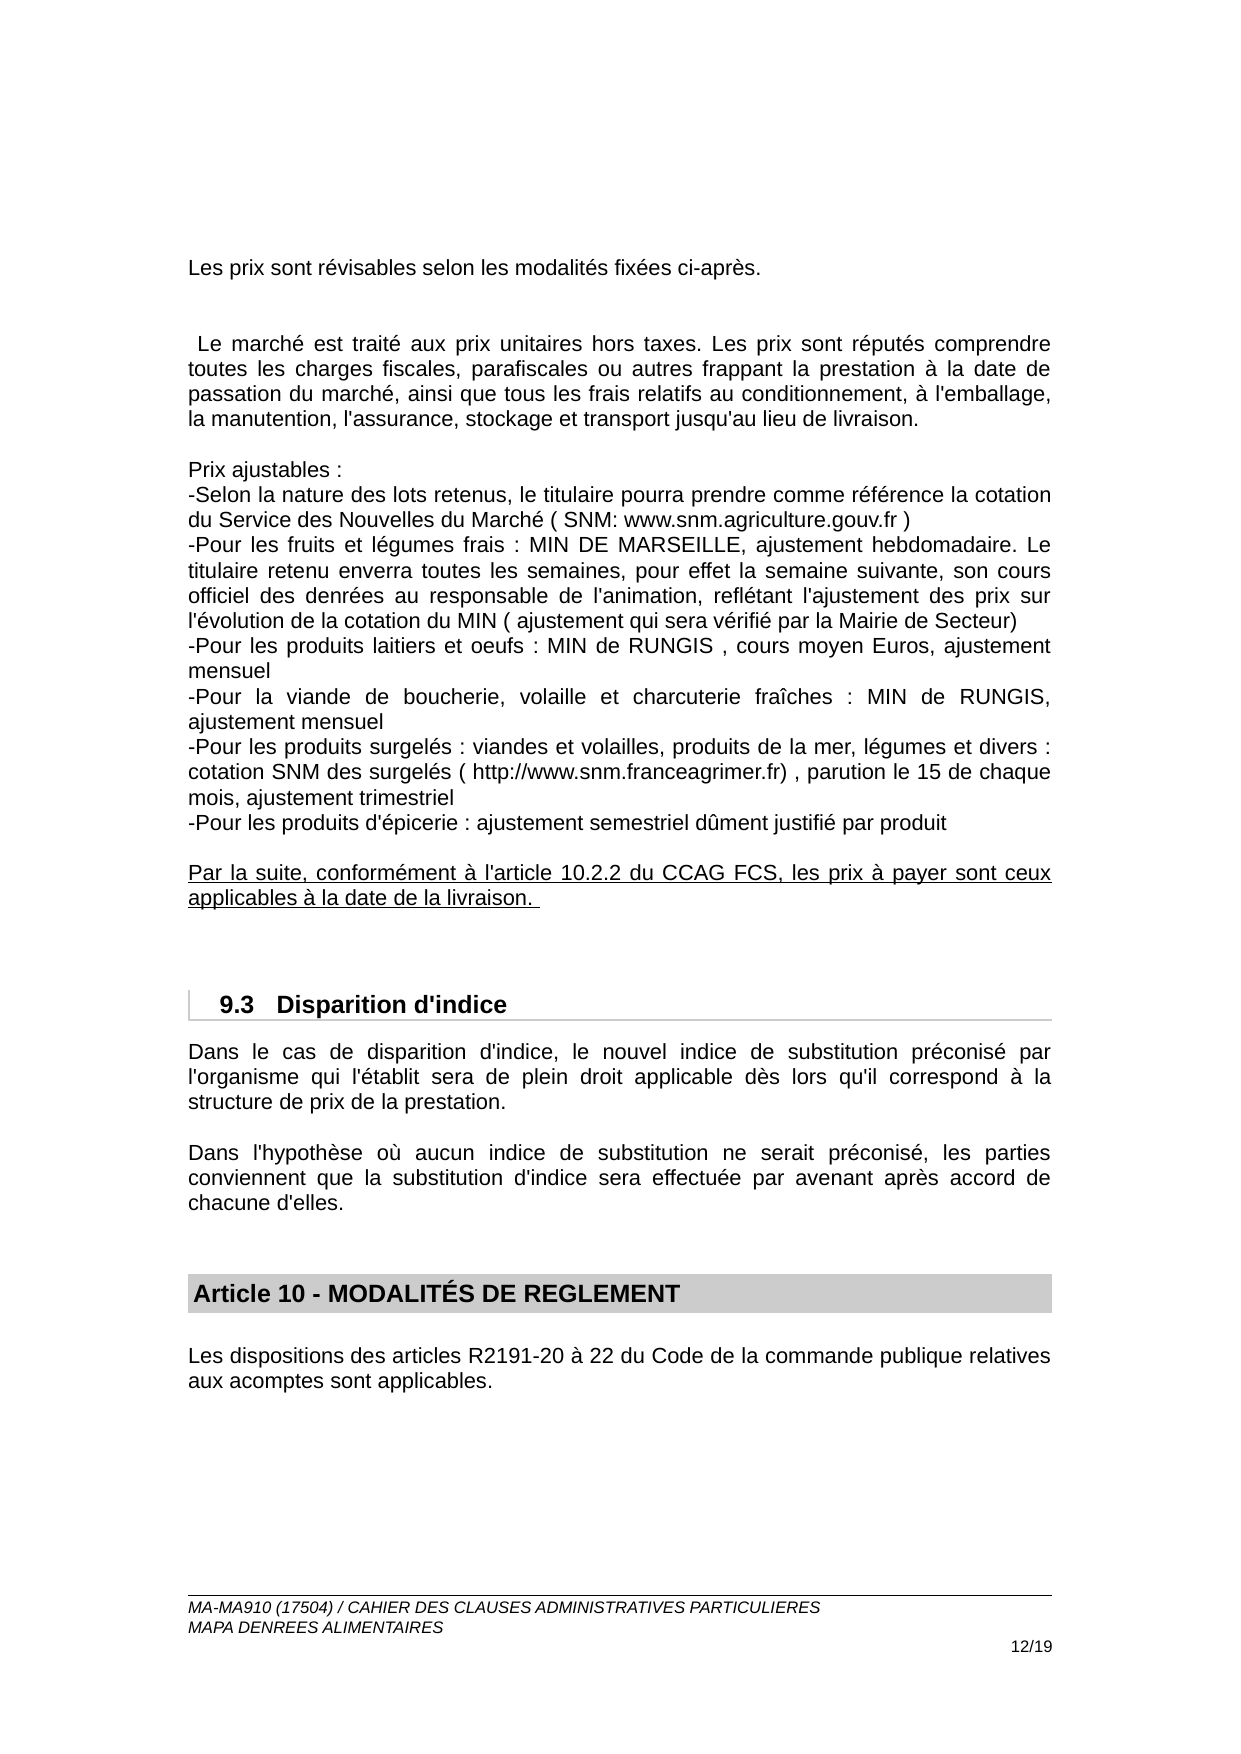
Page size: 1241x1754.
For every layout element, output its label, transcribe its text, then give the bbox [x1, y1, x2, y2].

text -Pour les produits laitiers et oeufs : MIN de RUNGIS , cours moyen Euros, ajustement mensuel [188, 633, 1052, 683]
text -Pour les produits surgelés : viandes et volailles, produits de la mer, légumes et divers : cotation SNM des surgelés ( http://www.snm.franceagrimer.fr) , parution le 15 de chaque mois, ajustement trimestriel [188, 734, 1052, 809]
text -Pour les produits d'épicerie : ajustement semestriel dûment justifié par produit [188, 809, 1052, 835]
text -Pour la viande de boucherie, volaille et charcuterie fraîches : MIN de RUNGIS, ajustement mensuel [188, 683, 1052, 734]
text Par la suite, conformément à l'article 10.2.2 du CCAG FCS, les prix à payer sont ceux [188, 860, 1052, 882]
subtitle MODALITÉS DE REGLEMENT [190, 1277, 1050, 1311]
text Les dispositions des articles R2191-20 à 22 du Code de la commande publique relatives aux acomptes sont applicables. [188, 1343, 1052, 1393]
text applicables à la date de la livraison. [188, 883, 1052, 910]
text Les prix sont révisables selon les modalités fixées ci-après. [188, 255, 1052, 280]
text -Pour les fruits et légumes frais : MIN DE MARSEILLE, ajustement hebdomadaire. Le titulaire retenu enverra toutes les semaines, pour effet la semaine suivante, son cours officiel des denrées au responsable de l'animation, reflétant l'ajustement des prix sur l'évolution de la cotation du MIN ( ajustement qui sera vérifié par la Mairie de Secteur) [188, 532, 1052, 633]
text Prix ajustables : [188, 457, 1052, 482]
text Dans le cas de disparition d'indice, le nouvel indice de substitution préconisé par l'organisme qui l'établit sera de plein droit applicable dès lors qu'il correspond à la structure de prix de la prestation. [188, 1039, 1052, 1114]
subtitle Disparition d'indice [190, 990, 1052, 1019]
text Le marché est traité aux prix unitaires hors taxes. Les prix sont réputés comprendre toutes les charges fiscales, parafiscales ou autres frappant la prestation à la date de passation du marché, ainsi que tous les frais relatifs au conditionnement, à l'emballage, la manutention, l'assurance, stockage et transport jusqu'au lieu de livraison. [188, 331, 1052, 431]
text -Selon la nature des lots retenus, le titulaire pourra prendre comme référence la cotation du Service des Nouvelles du Marché ( SNM: www.snm.agriculture.gouv.fr ) [188, 482, 1052, 532]
text Dans l'hypothèse où aucun indice de substitution ne serait préconisé, les parties conviennent que la substitution d'indice sera effectuée par avenant après accord de chacune d'elles. [188, 1140, 1052, 1215]
